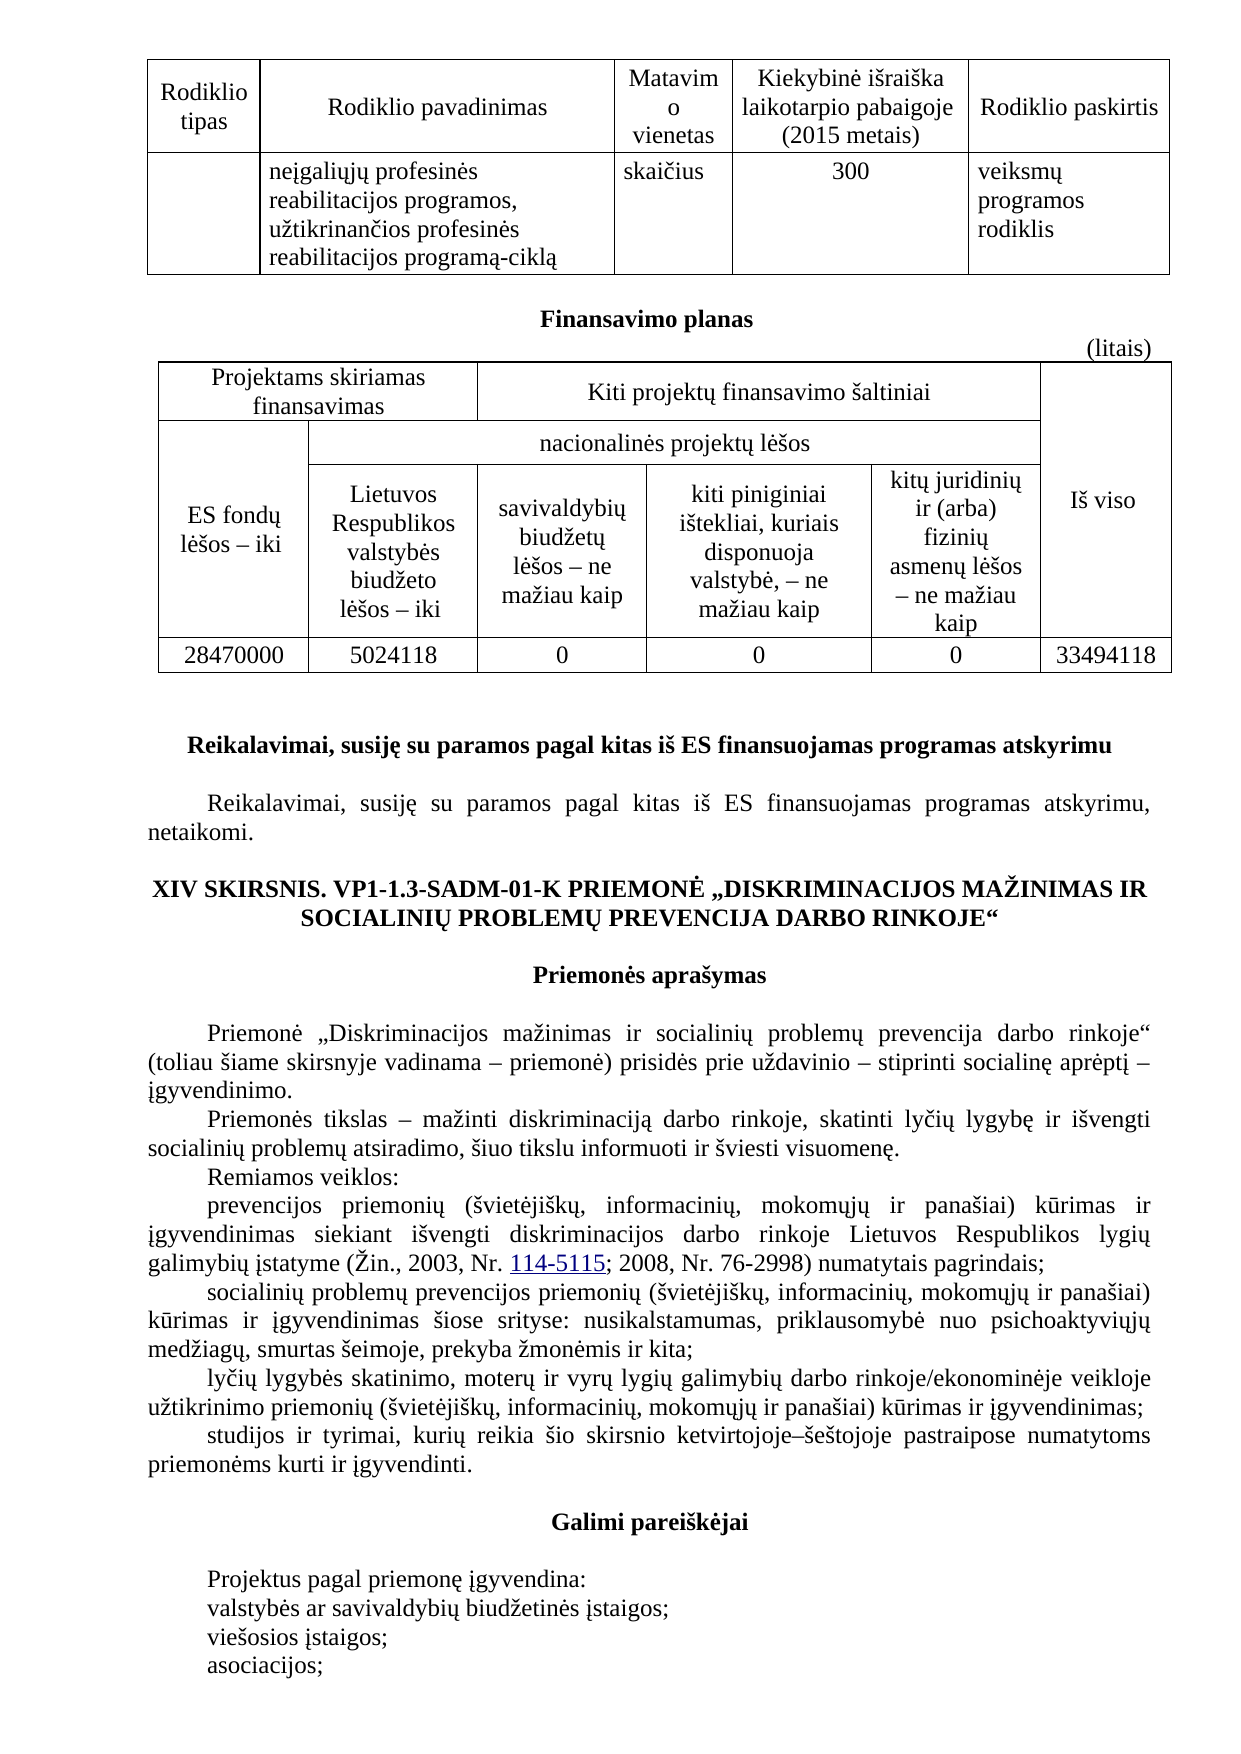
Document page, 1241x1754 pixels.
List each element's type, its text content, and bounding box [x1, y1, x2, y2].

text Priemonė „Diskriminacijos mažinimas ir socialinių problemų prevencija darbo rinkoje“ (toliau šiame skirsnyje vadinama – priemonė) prisidės prie uždavinio – stiprinti socialinę aprėptį – įgyvendinimo. [148, 1018, 1152, 1104]
text Galimi pareiškėjai [148, 1507, 1152, 1535]
text lyčių lygybės skatinimo, moterų ir vyrų lygių galimybių darbo rinkoje/ekonominėje veikloje užtikrinimo priemonių (švietėjiškų, informacinių, mokomųjų ir panašiai) kūrimas ir įgyvendinimas; [148, 1363, 1152, 1420]
text Reikalavimai, susiję su paramos pagal kitas iš ES finansuojamas programas atskyrimu, netaikomi. [148, 788, 1152, 845]
text asociacijos; [148, 1650, 1152, 1679]
table_cell 300 [733, 153, 968, 274]
text valstybės ar savivaldybių biudžetinės įstaigos; [148, 1593, 1152, 1622]
text prevencijos priemonių (švietėjiškų, informacinių, mokomųjų ir panašiai) kūrimas ir įgyvendinimas siekiant išvengti diskriminacijos darbo rinkoje Lietuvos Respublikos lygių galimybių įstatyme (Žin., 2003, Nr. 114-5115; 2008, Nr. 76-2998) numatytais pagrindais; [148, 1190, 1152, 1277]
table_header Matavimo vienetas [615, 60, 732, 152]
table_cell 0 [872, 638, 1040, 672]
text Priemonės tikslas – mažinti diskriminaciją darbo rinkoje, skatinti lyčių lygybę ir išvengti socialinių problemų atsiradimo, šiuo tikslu informuoti ir šviesti visuomenę. [148, 1104, 1152, 1162]
table_header Kiekybinė išraiška laikotarpio pabaigoje (2015 metais) [733, 60, 968, 152]
table_header Iš viso [1041, 363, 1171, 637]
table_cell nacionalinės projektų lėšos [309, 421, 1040, 464]
table_cell 33494118 [1041, 638, 1171, 672]
table_cell 28470000 [159, 638, 308, 672]
text studijos ir tyrimai, kurių reikia šio skirsnio ketvirtojoje–šeštojoje pastraipose numatytoms priemonėms kurti ir įgyvendinti. [148, 1420, 1152, 1478]
text (litais) [148, 333, 1152, 361]
table_header Kiti projektų finansavimo šaltiniai [478, 363, 1040, 420]
table_cell kiti piniginiai ištekliai, kuriais disponuoja valstybė, – ne mažiau kaip [647, 465, 871, 637]
table_header Rodiklio pavadinimas [261, 60, 614, 152]
table_cell 5024118 [309, 638, 477, 672]
table_cell Lietuvos Respublikos valstybės biudžeto lėšos – iki [309, 465, 477, 637]
text socialinių problemų prevencijos priemonių (švietėjiškų, informacinių, mokomųjų ir panašiai) kūrimas ir įgyvendinimas šiose srityse: nusikalstamumas, priklausomybė nuo psichoaktyviųjų medžiagų, smurtas šeimoje, prekyba žmonėmis ir kita; [148, 1277, 1152, 1363]
text XIV SKIRSNIS. VP1-1.3-SADM-01-K PRIEMONĖ „DISKRIMINACIJOS MAŽINIMAS IR SOCIALINIŲ PROBLEMŲ PREVENCIJA DARBO RINKOJE“ [148, 874, 1152, 932]
text Finansavimo planas [148, 304, 1152, 333]
table_cell 0 [478, 638, 646, 672]
table_header Rodiklio tipas [148, 60, 259, 152]
table_cell savivaldybių biudžetų lėšos – ne mažiau kaip [478, 465, 646, 637]
table_cell 0 [647, 638, 871, 672]
table_header Projektams skiriamas finansavimas [159, 363, 477, 420]
table_cell [148, 153, 259, 274]
table_cell kitų juridinių ir (arba) fizinių asmenų lėšos – ne mažiau kaip [872, 465, 1040, 637]
text viešosios įstaigos; [148, 1622, 1152, 1650]
table_cell ES fondų lėšos – iki [159, 421, 308, 637]
table_cell veiksmų programos rodiklis [969, 153, 1169, 274]
table_cell skaičius [615, 153, 732, 274]
table_cell neįgaliųjų profesinės reabilitacijos programos, užtikrinančios profesinės reabilitacijos programą-ciklą [261, 153, 614, 274]
text Priemonės aprašymas [148, 960, 1152, 989]
text Projektus pagal priemonę įgyvendina: [148, 1564, 1152, 1593]
table_header Rodiklio paskirtis [969, 60, 1169, 152]
text Reikalavimai, susiję su paramos pagal kitas iš ES finansuojamas programas atskyrimu [148, 730, 1152, 759]
text Remiamos veiklos: [148, 1162, 1152, 1190]
